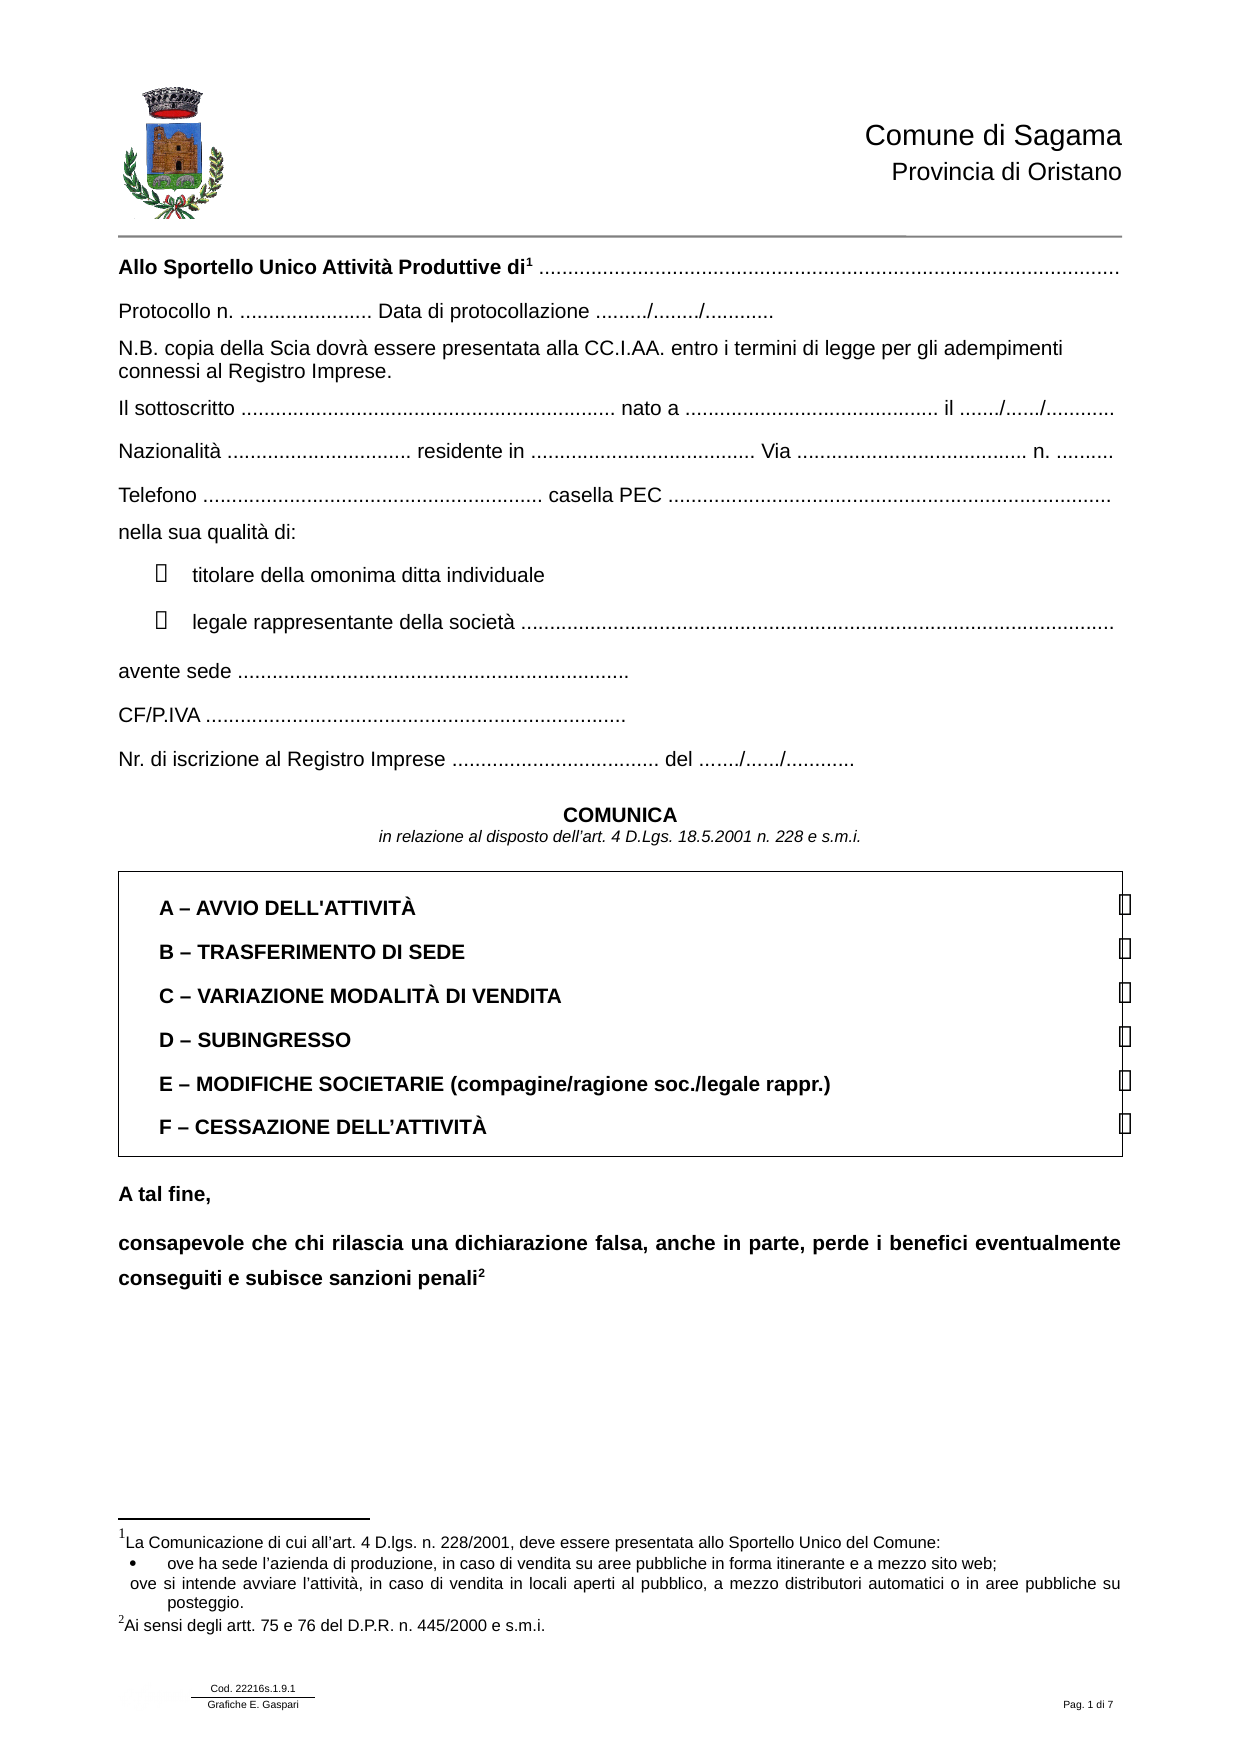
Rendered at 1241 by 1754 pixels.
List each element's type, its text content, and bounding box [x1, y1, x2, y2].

text COMUNICA [118, 803, 1122, 827]
text avente sede .................................................................... [118, 659, 1122, 683]
text ove si intende avviare l’attività, in caso di vendita in locali aperti al pubblico, a mezzo distributori automatici o in aree pubbliche su posteggio. [130, 1573, 1122, 1612]
text La Comunicazione di cui all’art. 4 D.lgs. n. 228/2001, deve essere presentata allo Sportello Unico del Comune: [118, 1525, 1122, 1554]
text consapevole che chi rilascia una dichiarazione falsa, anche in parte, perde i benefici eventualmente conseguiti e subisce sanzioni penali [118, 1230, 1122, 1290]
text Protocollo n. ....................... Data di protocollazione ........./......../............ [118, 299, 1122, 323]
text CF/P.IVA ......................................................................... [118, 703, 1122, 727]
text A tal fine, [118, 1182, 1122, 1206]
text Comune di Sagama [224, 118, 1122, 152]
text N.B. copia della Scia dovrà essere presentata alla CC.I.AA. entro i termini di legge per gli adempimenti connessi al Registro Imprese. [118, 335, 1122, 383]
text Il sottoscritto ................................................................. nato a ............................................ il ......./....../............ [118, 396, 1122, 420]
text nella sua qualità di: [118, 519, 1122, 543]
list ove ha sede l’azienda di produzione, in caso di vendita su aree pubbliche in forma itinerante e a mezzo sito web; [130, 1554, 1122, 1573]
text  legale rappresentante della società ....................................................................................................... [153, 602, 1122, 637]
text in relazione al disposto dell’art. 4 D.Lgs. 18.5.2001 n. 228 e s.m.i. [118, 827, 1122, 846]
text Ai sensi degli artt. 75 e 76 del D.P.R. n. 445/2000 e s.m.i. [118, 1612, 1122, 1636]
picture [122, 87, 224, 219]
text Provincia di Oristano [224, 157, 1122, 185]
text Nr. di iscrizione al Registro Imprese .................................... del ......./....../............ [118, 747, 1122, 771]
text  titolare della omonima ditta individuale [153, 556, 1122, 590]
text Nazionalità ................................ residente in ....................................... Via ........................................ n. .......... [118, 439, 1122, 463]
table_header A – AVVIO DELL'ATTIVITÀ  B – TRASFERIMENTO DI SEDE  C – VARIAZIONE MODALITÀ DI VENDITA  D – SUBINGRESSO  E – MODIFICHE SOCIETARIE (compagine/ragione soc./legale rappr.)  F – CESSAZIONE DELL’ATTIVITÀ  [119, 872, 1122, 1156]
text Allo Sportello Unico Attività Produttive di [118, 255, 1122, 279]
text Telefono ........................................................... casella PEC ............................................................................. [118, 483, 1122, 507]
